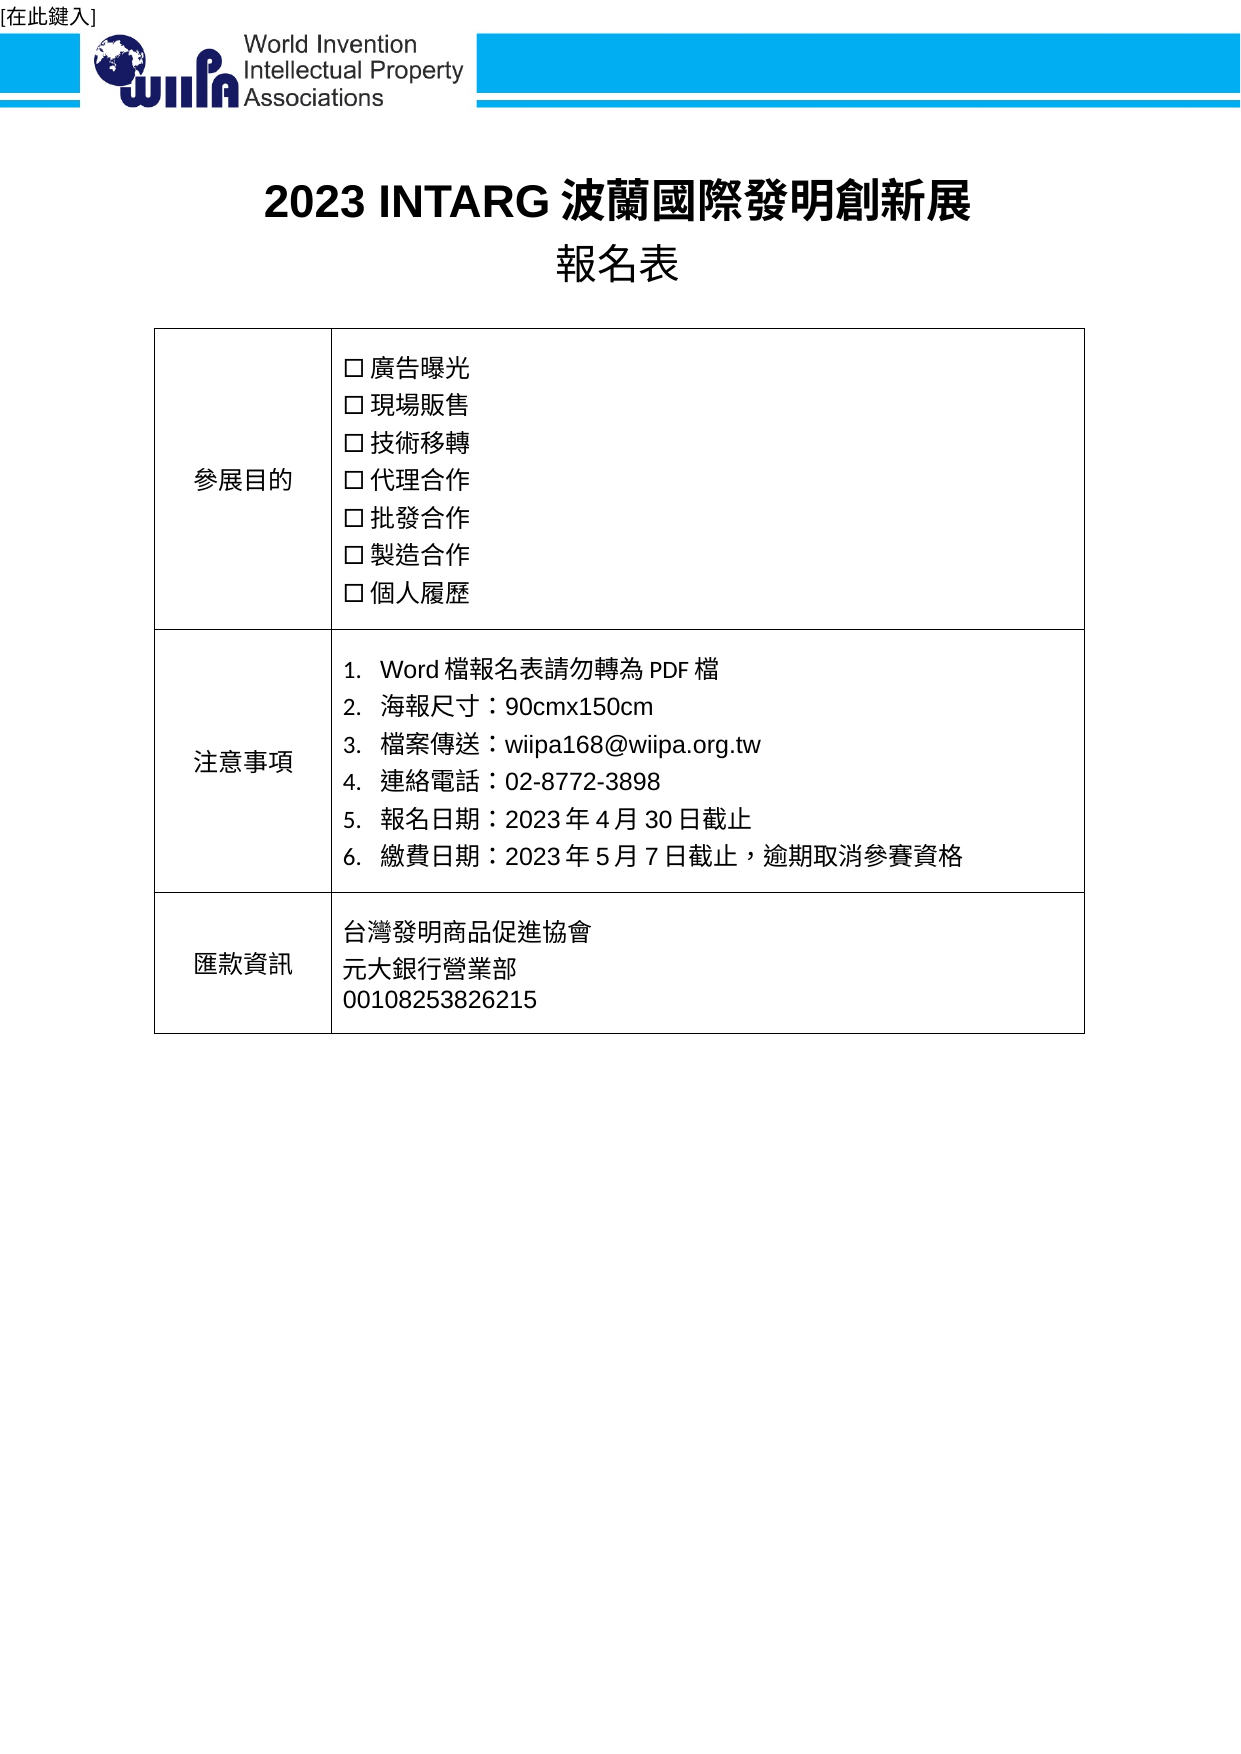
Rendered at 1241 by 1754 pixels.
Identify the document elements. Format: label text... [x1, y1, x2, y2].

table_cell 台灣發明商品促進協會 元大銀行營業部 00108253826215 [332, 893, 1084, 1033]
table_cell 注意事項 [155, 630, 331, 892]
table_cell 參展目的 [155, 329, 331, 628]
table_cell Word檔報名表請勿轉為PDF檔 海報尺寸：90cmx150cm 檔案傳送：wiipa168@wiipa.org.tw 連絡電話：02-8772-3898 報名日期：2023年4月30日截止 繳費日期：2023年5月7日截止，逾期取消參賽資格 [332, 630, 1084, 892]
table_cell 匯款資訊 [155, 893, 331, 1033]
table_cell  廣告曝光  現場販售  技術移轉  代理合作  批發合作  製造合作  個人履歷 [332, 329, 1084, 628]
